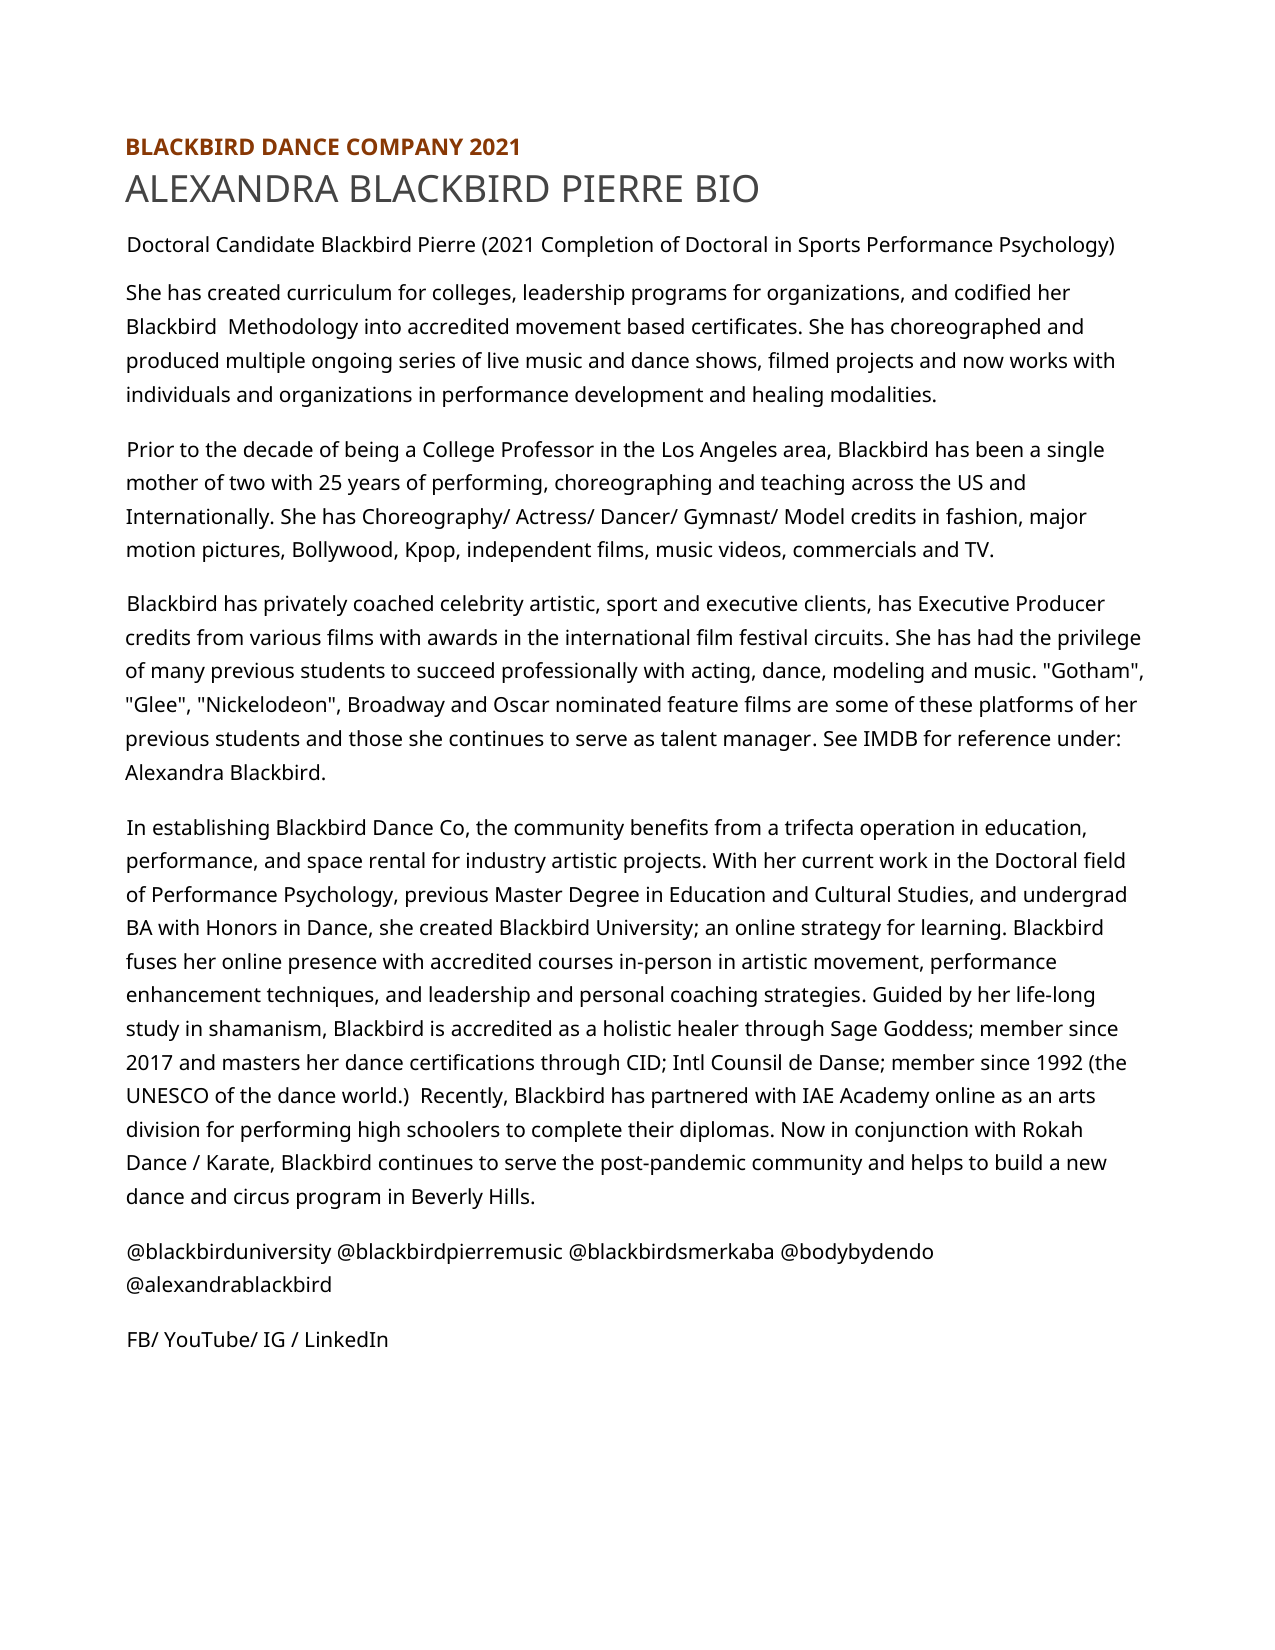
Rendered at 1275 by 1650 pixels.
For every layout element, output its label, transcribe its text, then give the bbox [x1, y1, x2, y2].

text ALEXANDRA BLACKBIRD PIERRE BIO [125, 162, 1242, 213]
text FB/ YouTube/ IG / LinkedIn [126, 1326, 1130, 1354]
text Doctoral Candidate Blackbird Pierre (2021 Completion of Doctoral in Sports Performance Psychology) [126, 231, 1242, 259]
text She has created curriculum for colleges, leadership programs for organizations, and codified her Blackbird Methodology into accredited movement based certificates. She has choreographed and produced multiple ongoing series of live music and dance shows, filmed projects and now works with individuals and organizations in performance development and healing modalities. [126, 278, 1138, 408]
text Prior to the decade of being a College Professor in the Los Angeles area, Blackbird has been a single mother of two with 25 years of performing, choreographing and teaching across the US and Internationally. She has Choreography/ Actress/ Dancer/ Gymnast/ Model credits in fashion, major motion pictures, Bollywood, Kpop, independent films, music videos, commercials and TV. [126, 435, 1143, 564]
text In establishing Blackbird Dance Co, the community benefits from a trifecta operation in education, performance, and space rental for industry artistic projects. With her current work in the Doctoral field of Performance Psychology, previous Master Degree in Education and Cultural Studies, and undergrad BA with Honors in Dance, she created Blackbird University; an online strategy for learning. Blackbird fuses her online presence with accredited courses in-person in artistic movement, performance enhancement techniques, and leadership and personal coaching strategies. Guided by her life-long study in shamanism, Blackbird is accredited as a holistic healer through Sage Goddess; member since 2017 and masters her dance certifications through CID; Intl Counsil de Danse; member since 1992 (the UNESCO of the dance world.) Recently, Blackbird has partnered with IAE Academy online as an arts division for performing high schoolers to complete their diplomas. Now in conjunction with Rokah Dance / Karate, Blackbird continues to serve the post-pandemic community and helps to build a new dance and circus program in Beverly Hills. [126, 813, 1130, 1210]
text BLACKBIRD DANCE COMPANY 2021 [125, 131, 1242, 162]
text @blackbirduniversity @blackbirdpierremusic @blackbirdsmerkaba @bodybydendo @alexandrablackbird [126, 1237, 1130, 1299]
text Blackbird has privately coached celebrity artistic, sport and executive clients, has Executive Producer credits from various films with awards in the international film festival circuits. She has had the privilege of many previous students to succeed professionally with acting, dance, modeling and music. "Gotham", "Glee", "Nickelodeon", Broadway and Oscar nominated feature films are some of these platforms of her previous students and those she continues to serve as talent manager. See IMDB for reference under: Alexandra Blackbird. [125, 589, 1156, 786]
